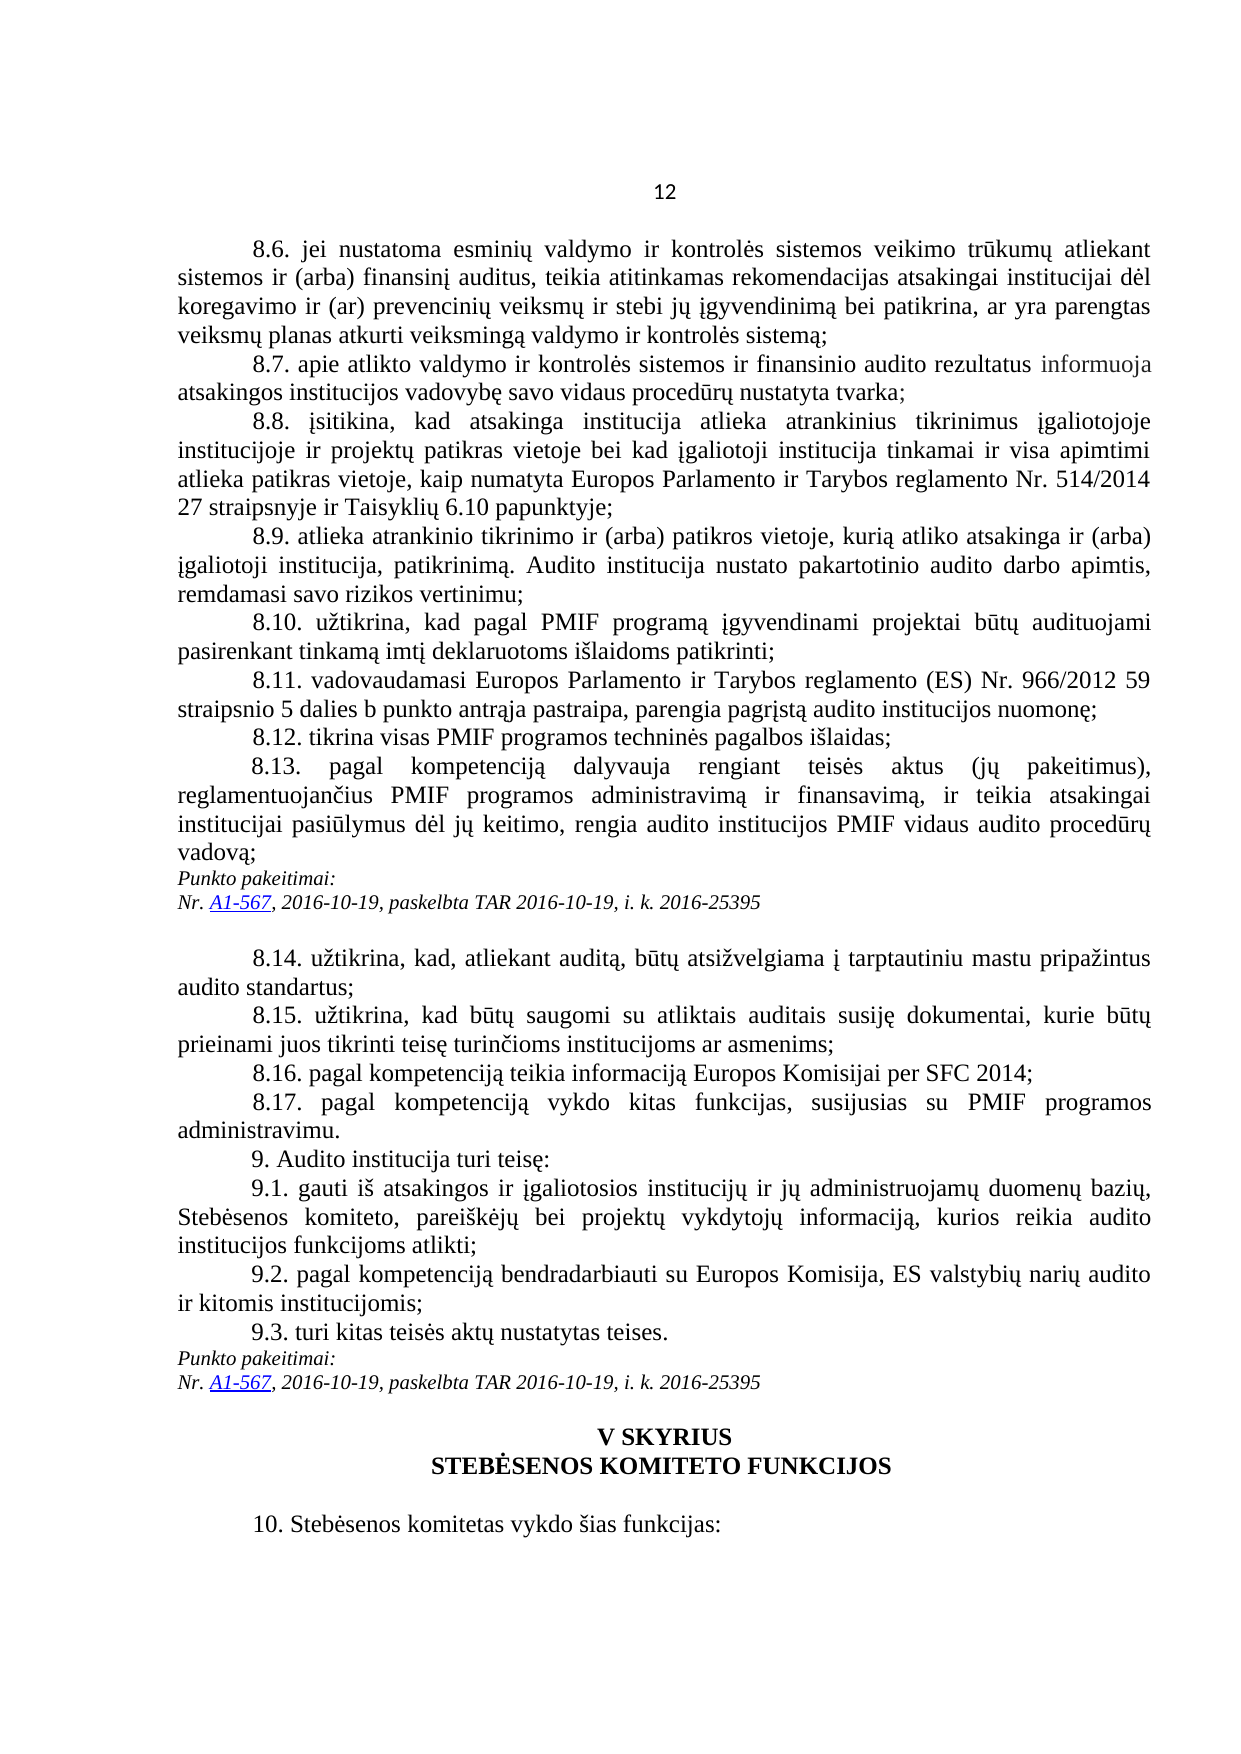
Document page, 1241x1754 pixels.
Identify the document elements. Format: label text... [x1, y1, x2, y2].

text 10. Stebėsenos komitetas vykdo šias funkcijas: [177, 1509, 1152, 1537]
text 8.16. pagal kompetenciją teikia informaciją Europos Komisijai per SFC 2014; [177, 1058, 1152, 1087]
text 8.11. vadovaudamasi Europos Parlamento ir Tarybos reglamento (ES) Nr. 966/2012 59 straipsnio 5 dalies b punkto antrąja pastraipa, parengia pagrįstą audito institucijos nuomonę; [177, 665, 1152, 722]
text 9.1. gauti iš atsakingos ir įgaliotosios institucijų ir jų administruojamų duomenų bazių, Stebėsenos komiteto, pareiškėjų bei projektų vykdytojų informaciją, kurios reikia audito institucijos funkcijoms atlikti; [177, 1173, 1152, 1259]
text 8.13. pagal kompetenciją dalyvauja rengiant teisės aktus (jų pakeitimus), reglamentuojančius PMIF programos administravimą ir finansavimą, ir teikia atsakingai institucijai pasiūlymus dėl jų keitimo, rengia audito institucijos PMIF vidaus audito procedūrų vadovą; [177, 751, 1152, 866]
text 8.15. užtikrina, kad būtų saugomi su atliktais auditais susiję dokumentai, kurie būtų prieinami juos tikrinti teisę turinčioms institucijoms ar asmenims; [177, 1001, 1152, 1058]
text 9.3. turi kitas teisės aktų nustatytas teises. [177, 1317, 1152, 1346]
text 9.2. pagal kompetenciją bendradarbiauti su Europos Komisija, ES valstybių narių audito ir kitomis institucijomis; [177, 1259, 1152, 1317]
text Nr. A1-567, 2016-10-19, paskelbta TAR 2016-10-19, i. k. 2016-25395 [177, 890, 1152, 914]
text V SKYRIUS [177, 1422, 1152, 1451]
text 8.6. jei nustatoma esminių valdymo ir kontrolės sistemos veikimo trūkumų atliekant sistemos ir (arba) finansinį auditus, teikia atitinkamas rekomendacijas atsakingai institucijai dėl koregavimo ir (ar) prevencinių veiksmų ir stebi jų įgyvendinimą bei patikrina, ar yra parengtas veiksmų planas atkurti veiksmingą valdymo ir kontrolės sistemą; [177, 234, 1152, 349]
text 8.10. užtikrina, kad pagal PMIF programą įgyvendinami projektai būtų audituojami pasirenkant tinkamą imtį deklaruotoms išlaidoms patikrinti; [177, 607, 1152, 665]
text 8.7. apie atlikto valdymo ir kontrolės sistemos ir finansinio audito rezultatus informuoja atsakingos institucijos vadovybę savo vidaus procedūrų nustatyta tvarka; [177, 349, 1152, 406]
text 8.12. tikrina visas PMIF programos techninės pagalbos išlaidas; [177, 722, 1152, 751]
text 8.17. pagal kompetenciją vykdo kitas funkcijas, susijusias su PMIF programos administravimu. [177, 1087, 1152, 1144]
text Punkto pakeitimai: [177, 866, 1152, 890]
text Punkto pakeitimai: [177, 1346, 1152, 1369]
text 8.9. atlieka atrankinio tikrinimo ir (arba) patikros vietoje, kurią atliko atsakinga ir (arba) įgaliotoji institucija, patikrinimą. Audito institucija nustato pakartotinio audito darbo apimtis, remdamasi savo rizikos vertinimu; [177, 521, 1152, 607]
text Nr. A1-567, 2016-10-19, paskelbta TAR 2016-10-19, i. k. 2016-25395 [177, 1369, 1152, 1394]
text 9. Audito institucija turi teisę: [177, 1144, 1152, 1173]
text 8.8. įsitikina, kad atsakinga institucija atlieka atrankinius tikrinimus įgaliotojoje institucijoje ir projektų patikras vietoje bei kad įgaliotoji institucija tinkamai ir visa apimtimi atlieka patikras vietoje, kaip numatyta Europos Parlamento ir Tarybos reglamento Nr. 514/2014 27 straipsnyje ir Taisyklių 6.10 papunktyje; [177, 406, 1152, 521]
text STEBĖSENOS KOMITETO FUNKCIJOS [177, 1451, 1152, 1480]
text 8.14. užtikrina, kad, atliekant auditą, būtų atsižvelgiama į tarptautiniu mastu pripažintus audito standartus; [177, 943, 1152, 1001]
